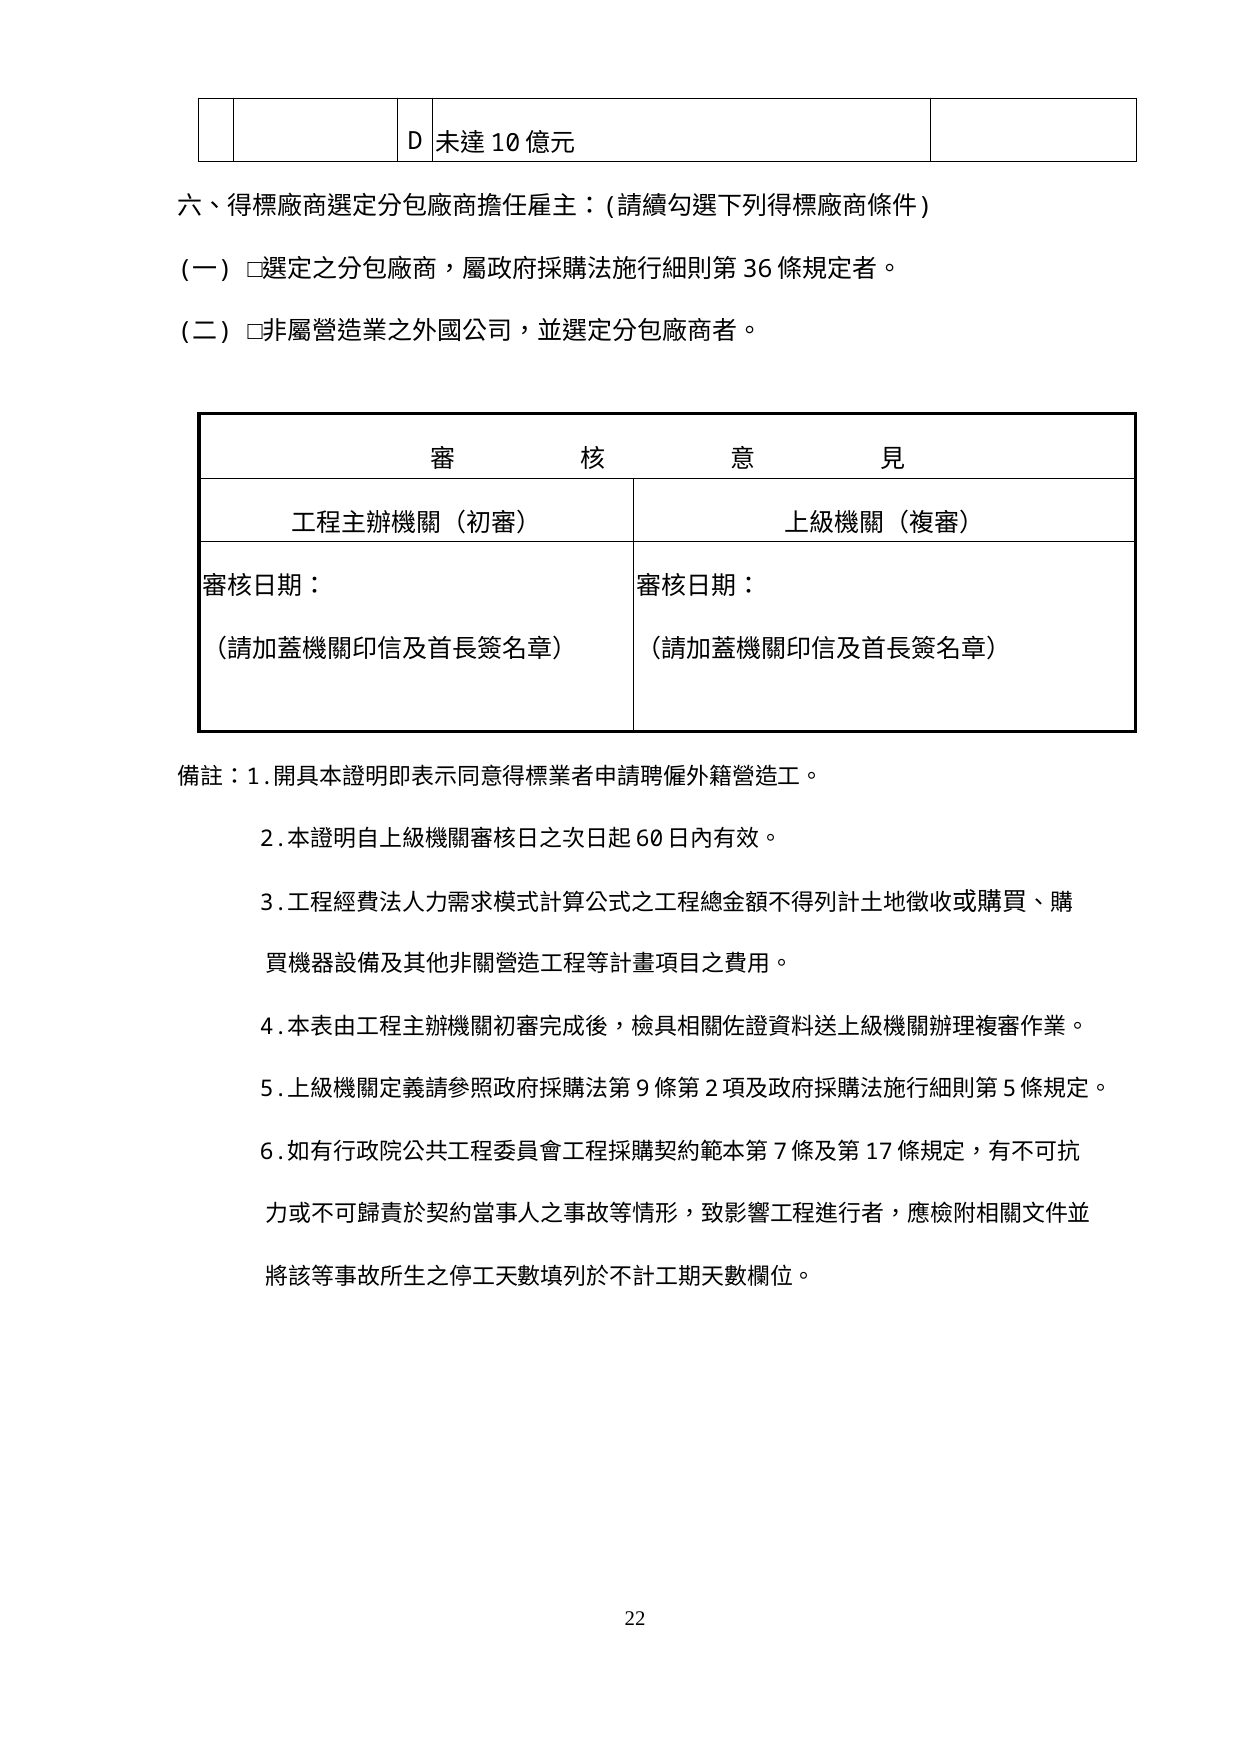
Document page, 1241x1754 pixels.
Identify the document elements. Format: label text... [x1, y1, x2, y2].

table_cell 上級機關（複審） [634, 479, 1134, 541]
text 備註：1.開具本證明即表示同意得標業者申請聘僱外籍營造工。 [177, 733, 1093, 795]
table_cell [199, 99, 233, 161]
text 六、得標廠商選定分包廠商擔任雇主：(請續勾選下列得標廠商條件) [177, 162, 1157, 224]
table_cell 未達10億元 [433, 99, 930, 161]
text 4.本表由工程主辦機關初審完成後，檢具相關佐證資料送上級機關辦理複審作業。 [177, 983, 1093, 1045]
text (二) □非屬營造業之外國公司，並選定分包廠商者。 [177, 287, 1157, 349]
text 6.如有行政院公共工程委員會工程採購契約範本第7條及第17條規定，有不可抗力或不可歸責於契約當事人之事故等情形，致影響工程進行者，應檢附相關文件並將該等事故所生之停工天數填列於不計工期天數欄位。 [177, 1108, 1093, 1295]
text 5.上級機關定義請參照政府採購法第9條第2項及政府採購法施行細則第5條規定。 [177, 1045, 1107, 1108]
text 3.工程經費法人力需求模式計算公式之工程總金額不得列計土地徵收或購買、購買機器設備及其他非關營造工程等計畫項目之費用。 [177, 858, 1093, 983]
table_cell 審核日期： （請加蓋機關印信及首長簽名章） [201, 542, 633, 730]
table_cell D [398, 99, 432, 161]
table_header 審 核 意 見 [201, 415, 1134, 478]
text 2.本證明自上級機關審核日之次日起60日內有效。 [177, 795, 1093, 858]
table_cell [931, 99, 1136, 161]
table_cell [234, 99, 397, 161]
table_cell 審核日期： （請加蓋機關印信及首長簽名章） [634, 542, 1134, 730]
table_cell 工程主辦機關（初審） [201, 479, 633, 541]
text (一) □選定之分包廠商，屬政府採購法施行細則第36條規定者。 [177, 224, 1157, 287]
